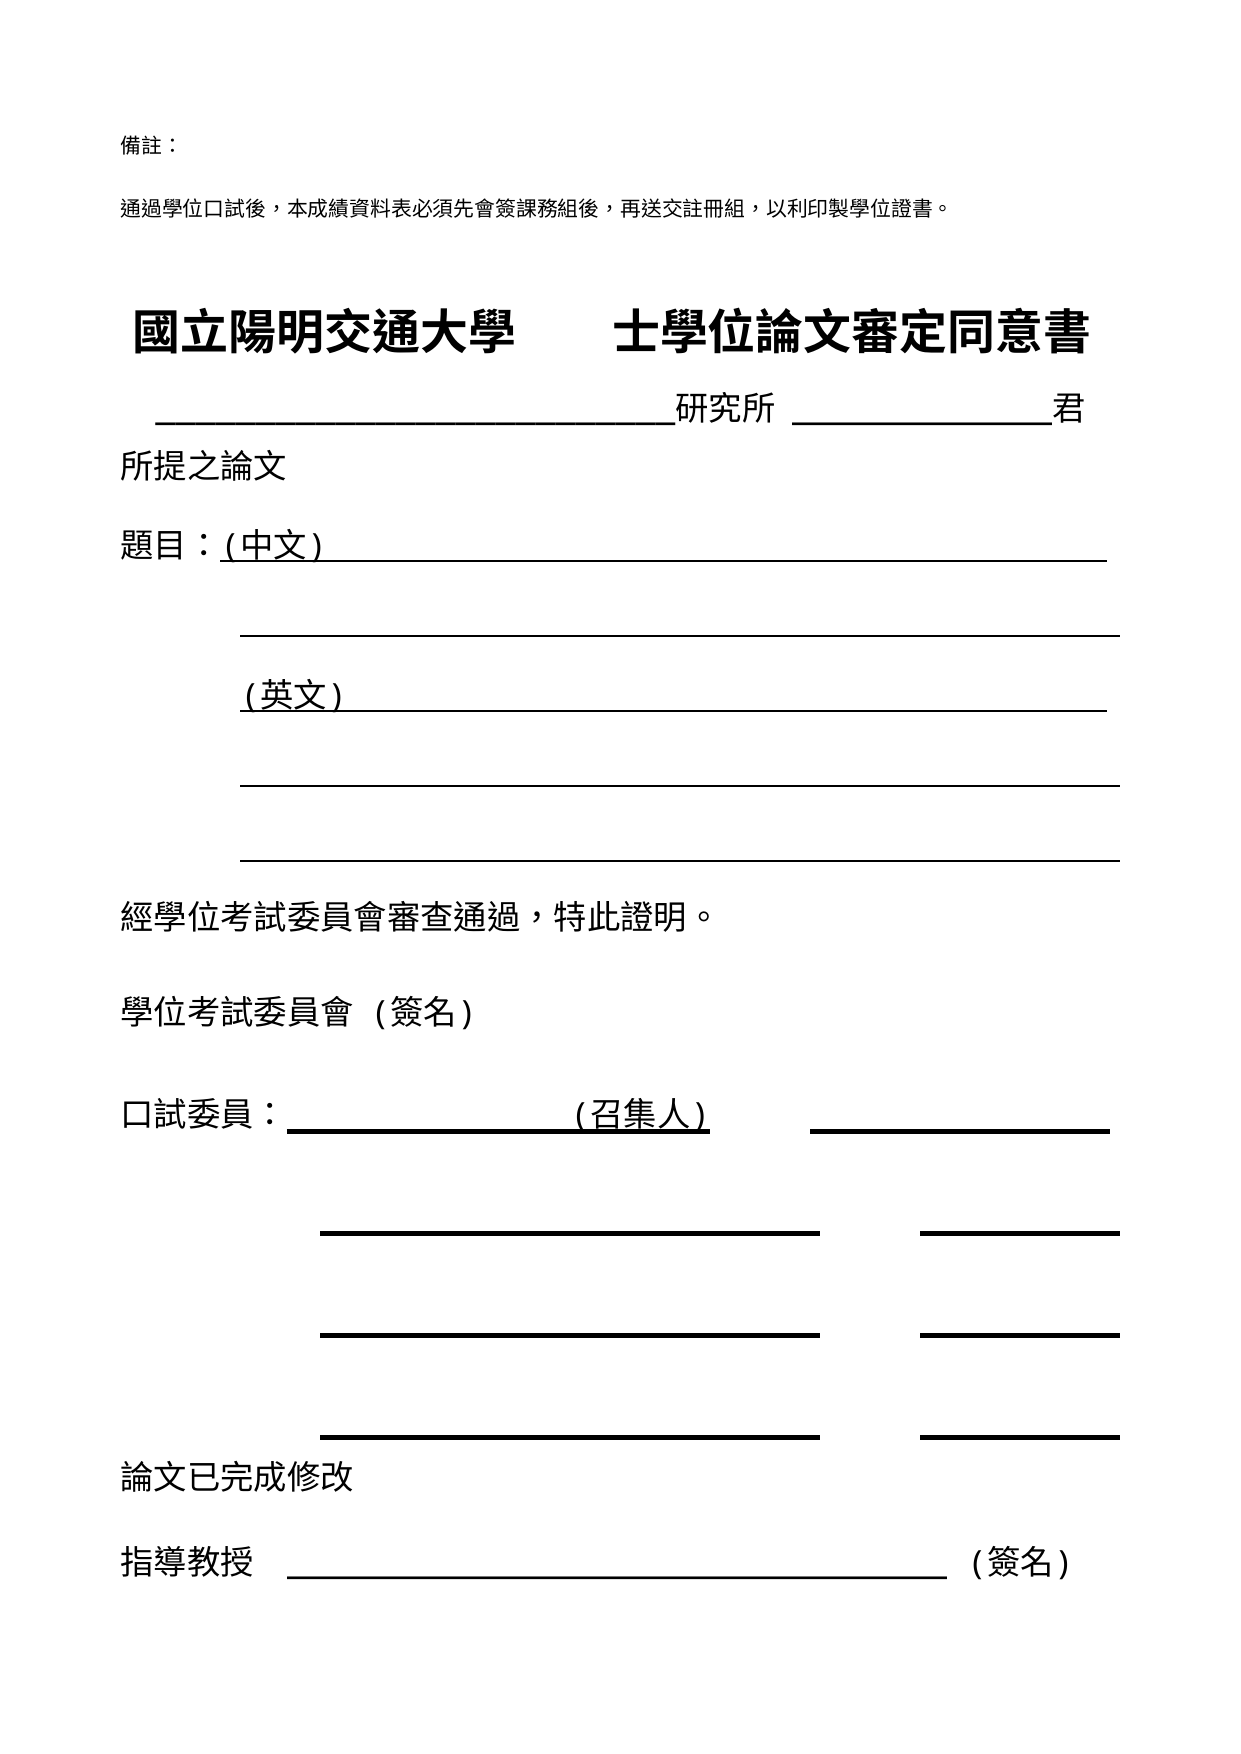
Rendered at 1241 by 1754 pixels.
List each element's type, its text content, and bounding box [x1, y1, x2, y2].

text 指導教授 _________________________________ (簽名) [120, 1508, 1120, 1591]
text 所提之論文 [120, 439, 1120, 488]
text 國立陽明交通大學 士學位論文審定同意書 [120, 293, 1120, 363]
text 口試委員： (召集人) [120, 1060, 1120, 1143]
text 經學位考試委員會審查通過，特此證明。 [120, 891, 1120, 939]
text 論文已完成修改 [120, 1460, 1120, 1497]
text 通過學位口試後，本成績資料表必須先會簽課務組後，再送交註冊組，以利印製學位證書。 [120, 166, 1120, 228]
text 題目：(中文) [120, 497, 1120, 572]
text __________________________研究所 _____________君 [120, 382, 1120, 430]
text 備註： [120, 103, 1120, 166]
text (英文) [120, 647, 1120, 722]
text 學位考試委員會 (簽名) [120, 958, 1120, 1041]
